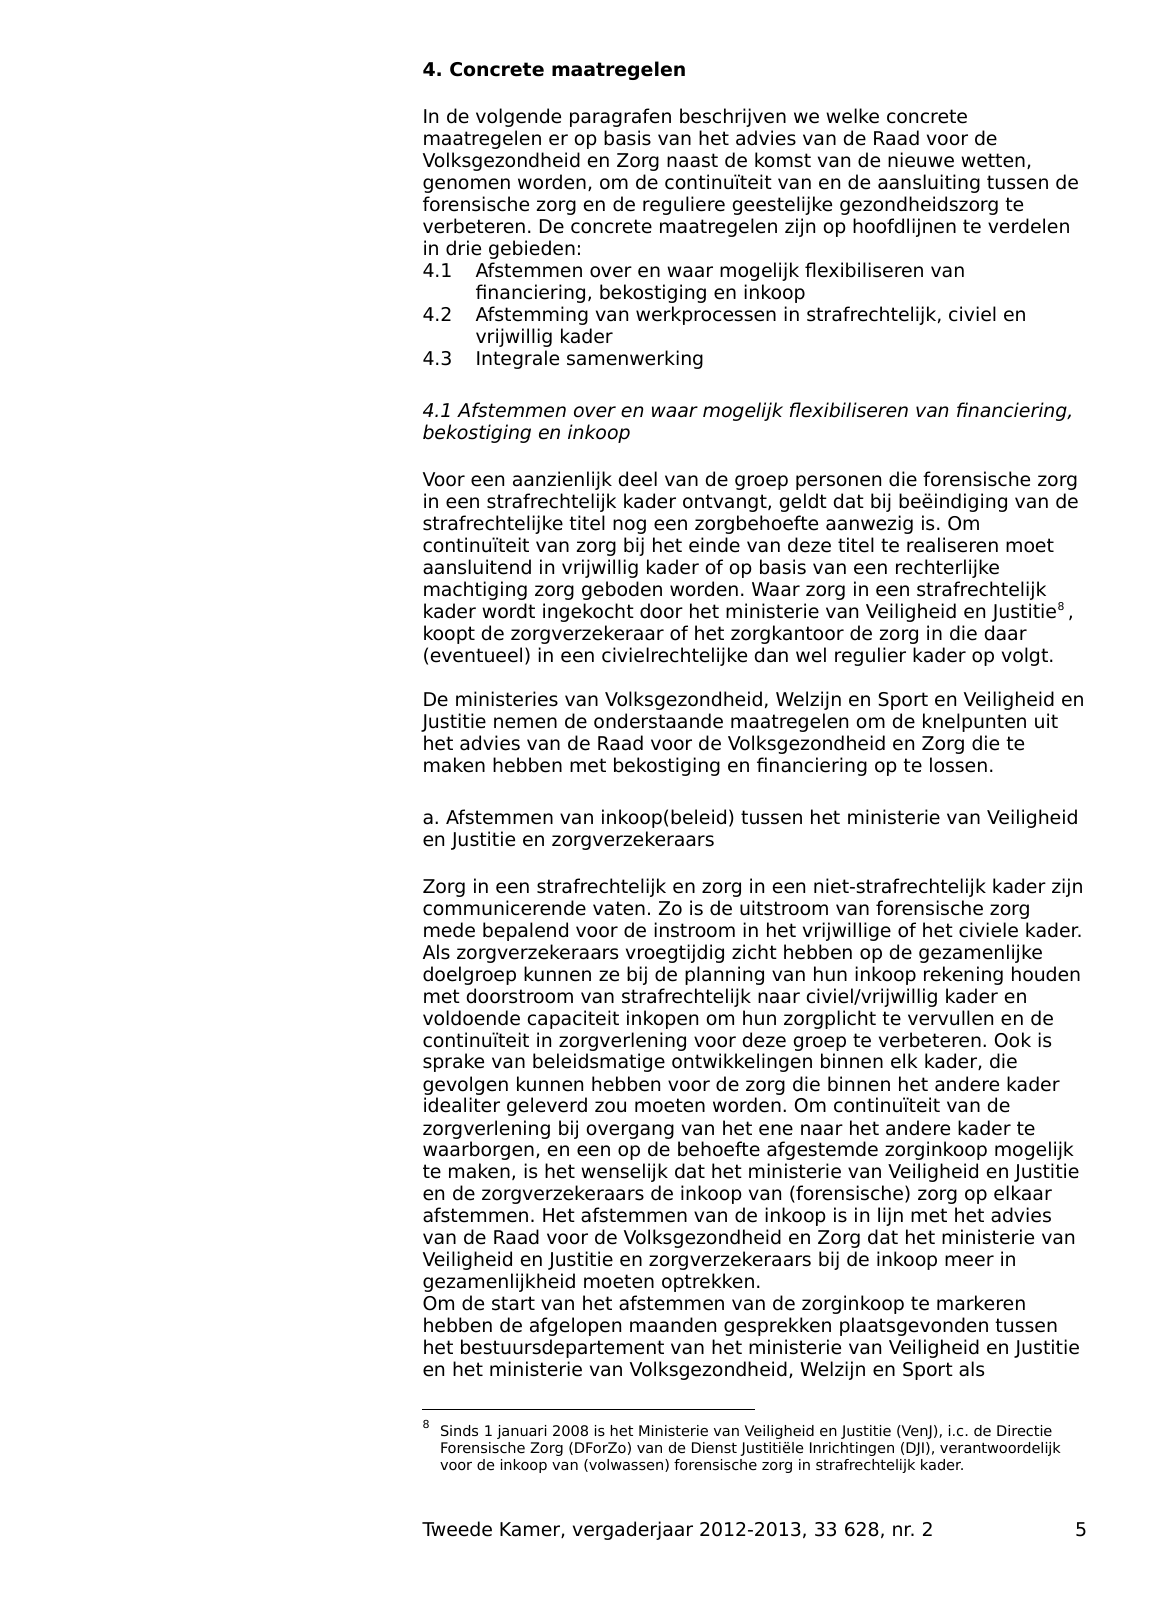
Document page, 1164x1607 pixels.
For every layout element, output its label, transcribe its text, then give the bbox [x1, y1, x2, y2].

text 4.2 Afstemming van werkprocessen in strafrechtelijk, civiel en vrijwillig kader [422, 304, 1087, 348]
text 4.1 Afstemmen over en waar mogelijk flexibiliseren van financiering, bekostiging en inkoop [422, 260, 1087, 304]
text 4.3 Integrale samenwerking [422, 348, 1087, 370]
text Sinds 1 januari 2008 is het Ministerie van Veiligheid en Justitie (VenJ), i.c. de Directie Forensische Zorg (DForZo) van de Dienst Justitiële Inrichtingen (DJI), verantwoordelijk voor de inkoop van (volwassen) forensische zorg in strafrechtelijk kader. [422, 1418, 1087, 1474]
text Voor een aanzienlijk deel van de groep personen die forensische zorg in een strafrechtelijk kader ontvangt, geldt dat bij beëindiging van de strafrechtelijke titel nog een zorgbehoefte aanwezig is. Om continuïteit van zorg bij het einde van deze titel te realiseren moet aansluitend in vrijwillig kader of op basis van een rechterlijke machtiging zorg geboden worden. Waar zorg in een strafrechtelijk kader wordt ingekocht door het ministerie van Veiligheid en Justitie, koopt de zorgverzekeraar of het zorgkantoor de zorg in die daar (eventueel) in een civielrechtelijke dan wel regulier kader op volgt. [422, 469, 1087, 667]
text Om de start van het afstemmen van de zorginkoop te markeren hebben de afgelopen maanden gesprekken plaatsgevonden tussen het bestuursdepartement van het ministerie van Veiligheid en Justitie en het ministerie van Volksgezondheid, Welzijn en Sport als [422, 1293, 1087, 1381]
subtitle 4. Concrete maatregelen [422, 59, 1087, 81]
subtitle a. Afstemmen van inkoop(beleid) tussen het ministerie van Veiligheid en Justitie en zorgverzekeraars [422, 807, 1087, 851]
text Zorg in een strafrechtelijk en zorg in een niet-strafrechtelijk kader zijn communicerende vaten. Zo is de uitstroom van forensische zorg mede bepalend voor de instroom in het vrijwillige of het civiele kader. Als zorgverzekeraars vroegtijdig zicht hebben op de gezamenlijke doelgroep kunnen ze bij de planning van hun inkoop rekening houden met doorstroom van strafrechtelijk naar civiel/vrijwillig kader en voldoende capaciteit inkopen om hun zorgplicht te vervullen en de continuïteit in zorgverlening voor deze groep te verbeteren. Ook is sprake van beleidsmatige ontwikkelingen binnen elk kader, die gevolgen kunnen hebben voor de zorg die binnen het andere kader idealiter geleverd zou moeten worden. Om continuïteit van de zorgverlening bij overgang van het ene naar het andere kader te waarborgen, en een op de behoefte afgestemde zorginkoop mogelijk te maken, is het wenselijk dat het ministerie van Veiligheid en Justitie en de zorgverzekeraars de inkoop van (forensische) zorg op elkaar afstemmen. Het afstemmen van de inkoop is in lijn met het advies van de Raad voor de Volksgezondheid en Zorg dat het ministerie van Veiligheid en Justitie en zorgverzekeraars bij de inkoop meer in gezamenlijkheid moeten optrekken. [422, 876, 1087, 1293]
text In de volgende paragrafen beschrijven we welke concrete maatregelen er op basis van het advies van de Raad voor de Volksgezondheid en Zorg naast de komst van de nieuwe wetten, genomen worden, om de continuïteit van en de aansluiting tussen de forensische zorg en de reguliere geestelijke gezondheidszorg te verbeteren. De concrete maatregelen zijn op hoofdlijnen te verdelen in drie gebieden: [422, 106, 1087, 260]
subtitle 4.1 Afstemmen over en waar mogelijk flexibiliseren van financiering, bekostiging en inkoop [422, 400, 1087, 444]
text De ministeries van Volksgezondheid, Welzijn en Sport en Veiligheid en Justitie nemen de onderstaande maatregelen om de knelpunten uit het advies van de Raad voor de Volksgezondheid en Zorg die te maken hebben met bekostiging en financiering op te lossen. [422, 689, 1087, 777]
